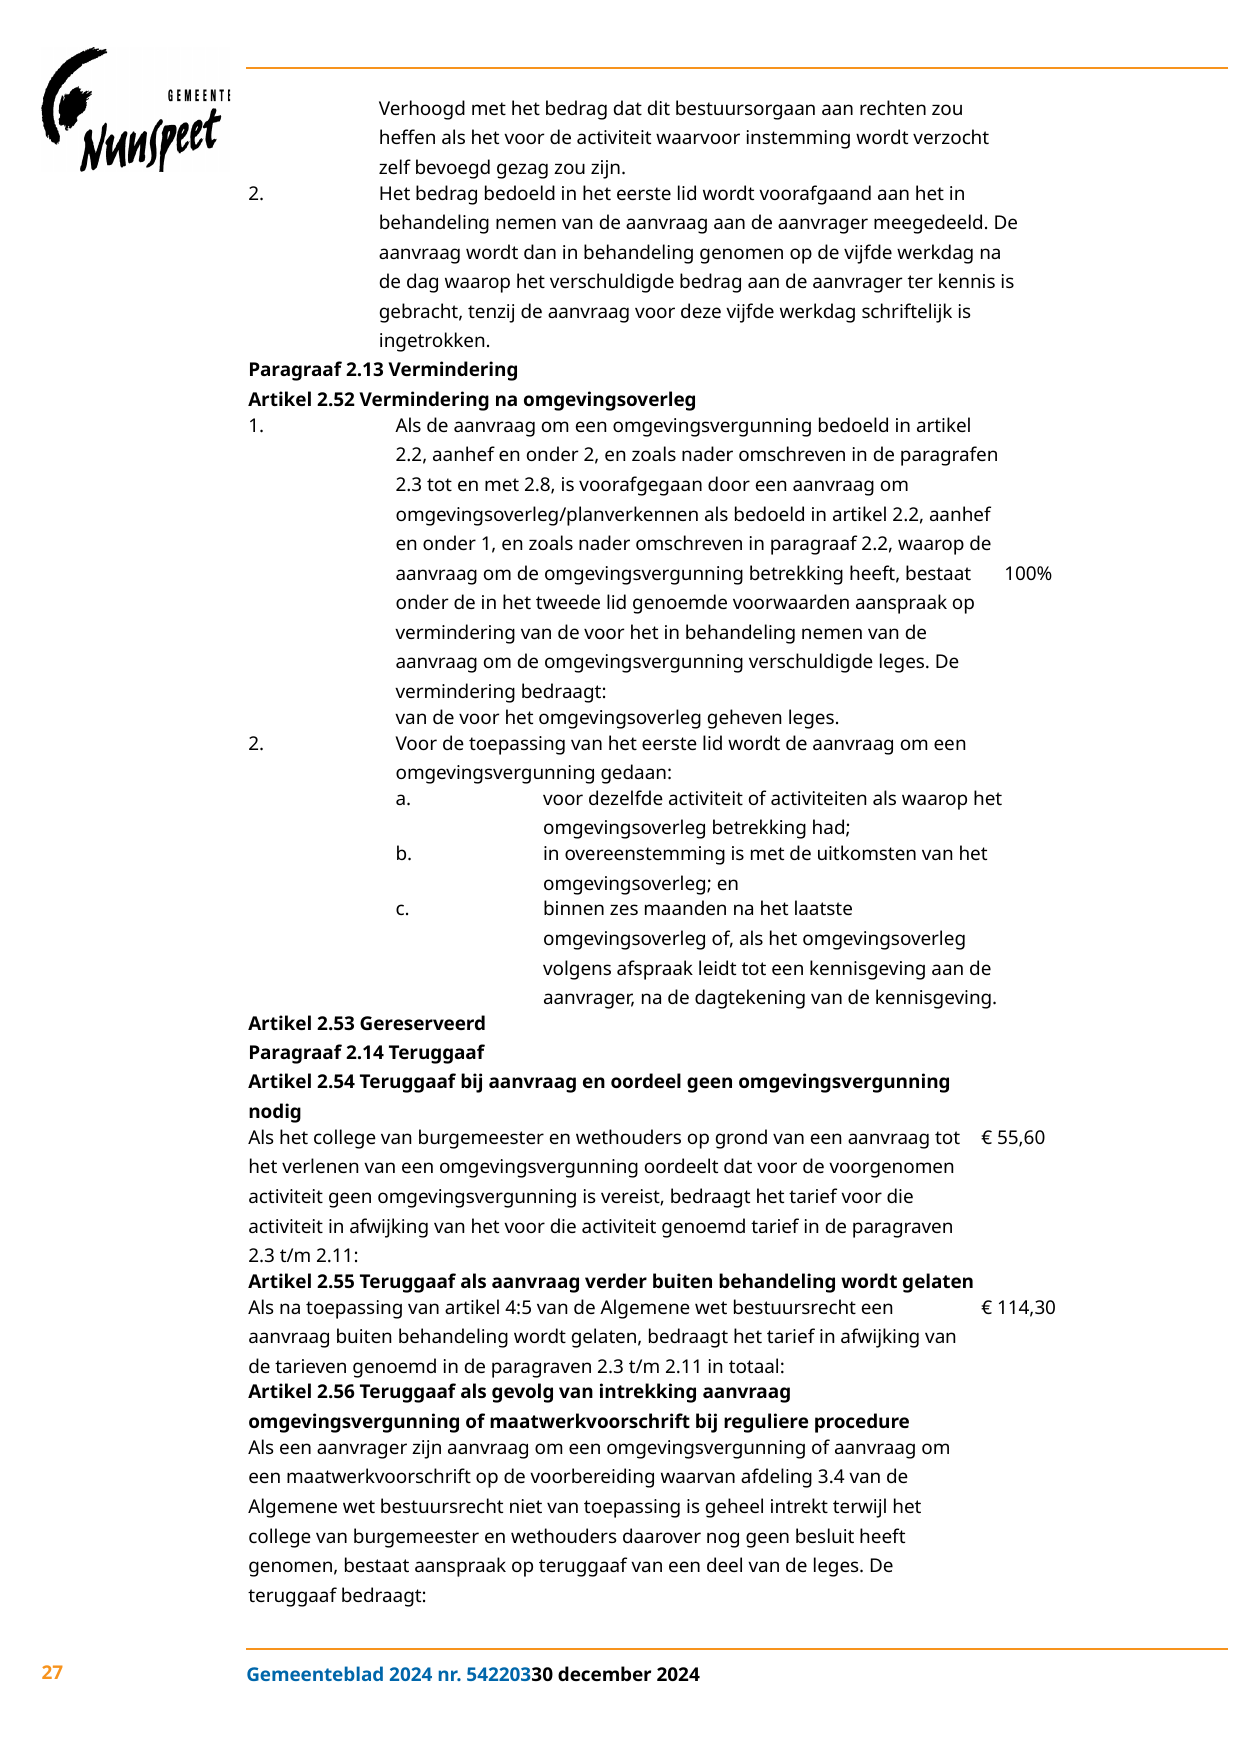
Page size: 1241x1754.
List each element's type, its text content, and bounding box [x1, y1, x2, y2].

table_cell 1. [248, 412, 395, 704]
table_header [981, 1069, 1152, 1124]
text Paragraaf 2.13 Vermindering [248, 357, 1152, 382]
table_cell 2. [248, 180, 379, 353]
table_cell Als het college van burgemeester en wethouders op grond van een aanvraag tot het verlenen van een omgevingsvergunning oordeelt dat voor de voorgenomen activiteit geen omgevingsvergunning is vereist, bedraagt het tarief voor die activiteit in afwijking van het voor die activiteit genoemd tarief in de paragraven 2.3 t/m 2.11: [248, 1124, 981, 1268]
table_cell Als na toepassing van artikel 4:5 van de Algemene wet bestuursrecht een aanvraag buiten behandeling wordt gelaten, bedraagt het tarief in afwijking van de tarieven genoemd in de paragraven 2.3 t/m 2.11 in totaal: [248, 1294, 981, 1379]
table_cell [1004, 1010, 1152, 1036]
table_cell Artikel 2.56 Teruggaaf als gevolg van intrekking aanvraag omgevingsvergunning of maatwerkvoorschrift bij reguliere procedure [248, 1379, 981, 1434]
table_cell [1004, 704, 1152, 730]
table_cell [248, 896, 395, 1010]
table_cell binnen zes maanden na het laatste omgevingsoverleg of, als het omgevingsoverleg volgens afspraak leidt tot een kennisgeving aan de aanvrager, na de dagtekening van de kennisgeving. [543, 896, 1004, 1010]
table_cell Artikel 2.55 Teruggaaf als aanvraag verder buiten behandeling wordt gelaten [248, 1268, 981, 1294]
table_cell [1004, 730, 1152, 785]
table_cell [1004, 785, 1152, 840]
table_cell [1004, 896, 1152, 1010]
table_cell [248, 840, 395, 896]
table_cell Voor de toepassing van het eerste lid wordt de aanvraag om een omgevingsvergunning gedaan: [395, 730, 1004, 785]
table_cell 2. [248, 730, 395, 785]
table_cell € 55,60 [981, 1124, 1152, 1268]
table_cell [981, 1379, 1152, 1434]
table_cell [981, 1434, 1152, 1608]
table_cell Het bedrag bedoeld in het eerste lid wordt voorafgaand aan het in behandeling nemen van de aanvraag aan de aanvrager meegedeeld. De aanvraag wordt dan in behandeling genomen op de vijfde werkdag na de dag waarop het verschuldigde bedrag aan de aanvrager ter kennis is gebracht, tenzij de aanvraag voor deze vijfde werkdag schriftelijk is ingetrokken. [379, 180, 1021, 353]
table_cell voor dezelfde activiteit of activiteiten als waarop het omgevingsoverleg betrekking had; [543, 785, 1004, 840]
table_cell Verhoogd met het bedrag dat dit bestuursorgaan aan rechten zou heffen als het voor de activiteit waarvoor instemming wordt verzocht zelf bevoegd gezag zou zijn. [379, 95, 1021, 180]
table_cell Artikel 2.53 Gereserveerd [248, 1010, 1004, 1036]
table_cell [248, 95, 379, 180]
table_cell [1021, 180, 1152, 353]
table_header [1004, 386, 1152, 412]
table_cell [1021, 95, 1152, 180]
table_cell c. [395, 896, 543, 1010]
table_cell Als een aanvrager zijn aanvraag om een omgevingsvergunning of aanvraag om een maatwerkvoorschrift op de voorbereiding waarvan afdeling 3.4 van de Algemene wet bestuursrecht niet van toepassing is geheel intrekt terwijl het college van burgemeester en wethouders daarover nog geen besluit heeft genomen, bestaat aanspraak op teruggaaf van een deel van de leges. De teruggaaf bedraagt: [248, 1434, 981, 1608]
table_cell a. [395, 785, 543, 840]
table_cell van de voor het omgevingsoverleg geheven leges. [395, 704, 1004, 730]
table_cell [248, 785, 395, 840]
table_cell [1004, 840, 1152, 896]
table_cell b. [395, 840, 543, 896]
picture [41, 47, 231, 172]
table_cell in overeenstemming is met de uitkomsten van het omgevingsoverleg; en [543, 840, 1004, 896]
table_cell Als de aanvraag om een omgevingsvergunning bedoeld in artikel 2.2, aanhef en onder 2, en zoals nader omschreven in de paragrafen 2.3 tot en met 2.8, is voorafgegaan door een aanvraag om omgevingsoverleg/planverkennen als bedoeld in artikel 2.2, aanhef en onder 1, en zoals nader omschreven in paragraaf 2.2, waarop de aanvraag om de omgevingsvergunning betrekking heeft, bestaat onder de in het tweede lid genoemde voorwaarden aanspraak op vermindering van de voor het in behandeling nemen van de aanvraag om de omgevingsvergunning verschuldigde leges. De vermindering bedraagt: [395, 412, 1004, 704]
table_cell € 114,30 [981, 1294, 1152, 1379]
table_header Artikel 2.54 Teruggaaf bij aanvraag en oordeel geen omgevingsvergunning nodig [248, 1069, 981, 1124]
table_cell [981, 1268, 1152, 1294]
table_cell 100% [1004, 412, 1152, 704]
table_cell [248, 704, 395, 730]
text Paragraaf 2.14 Teruggaaf [248, 1039, 1152, 1065]
table_header Artikel 2.52 Vermindering na omgevingsoverleg [248, 386, 1004, 412]
